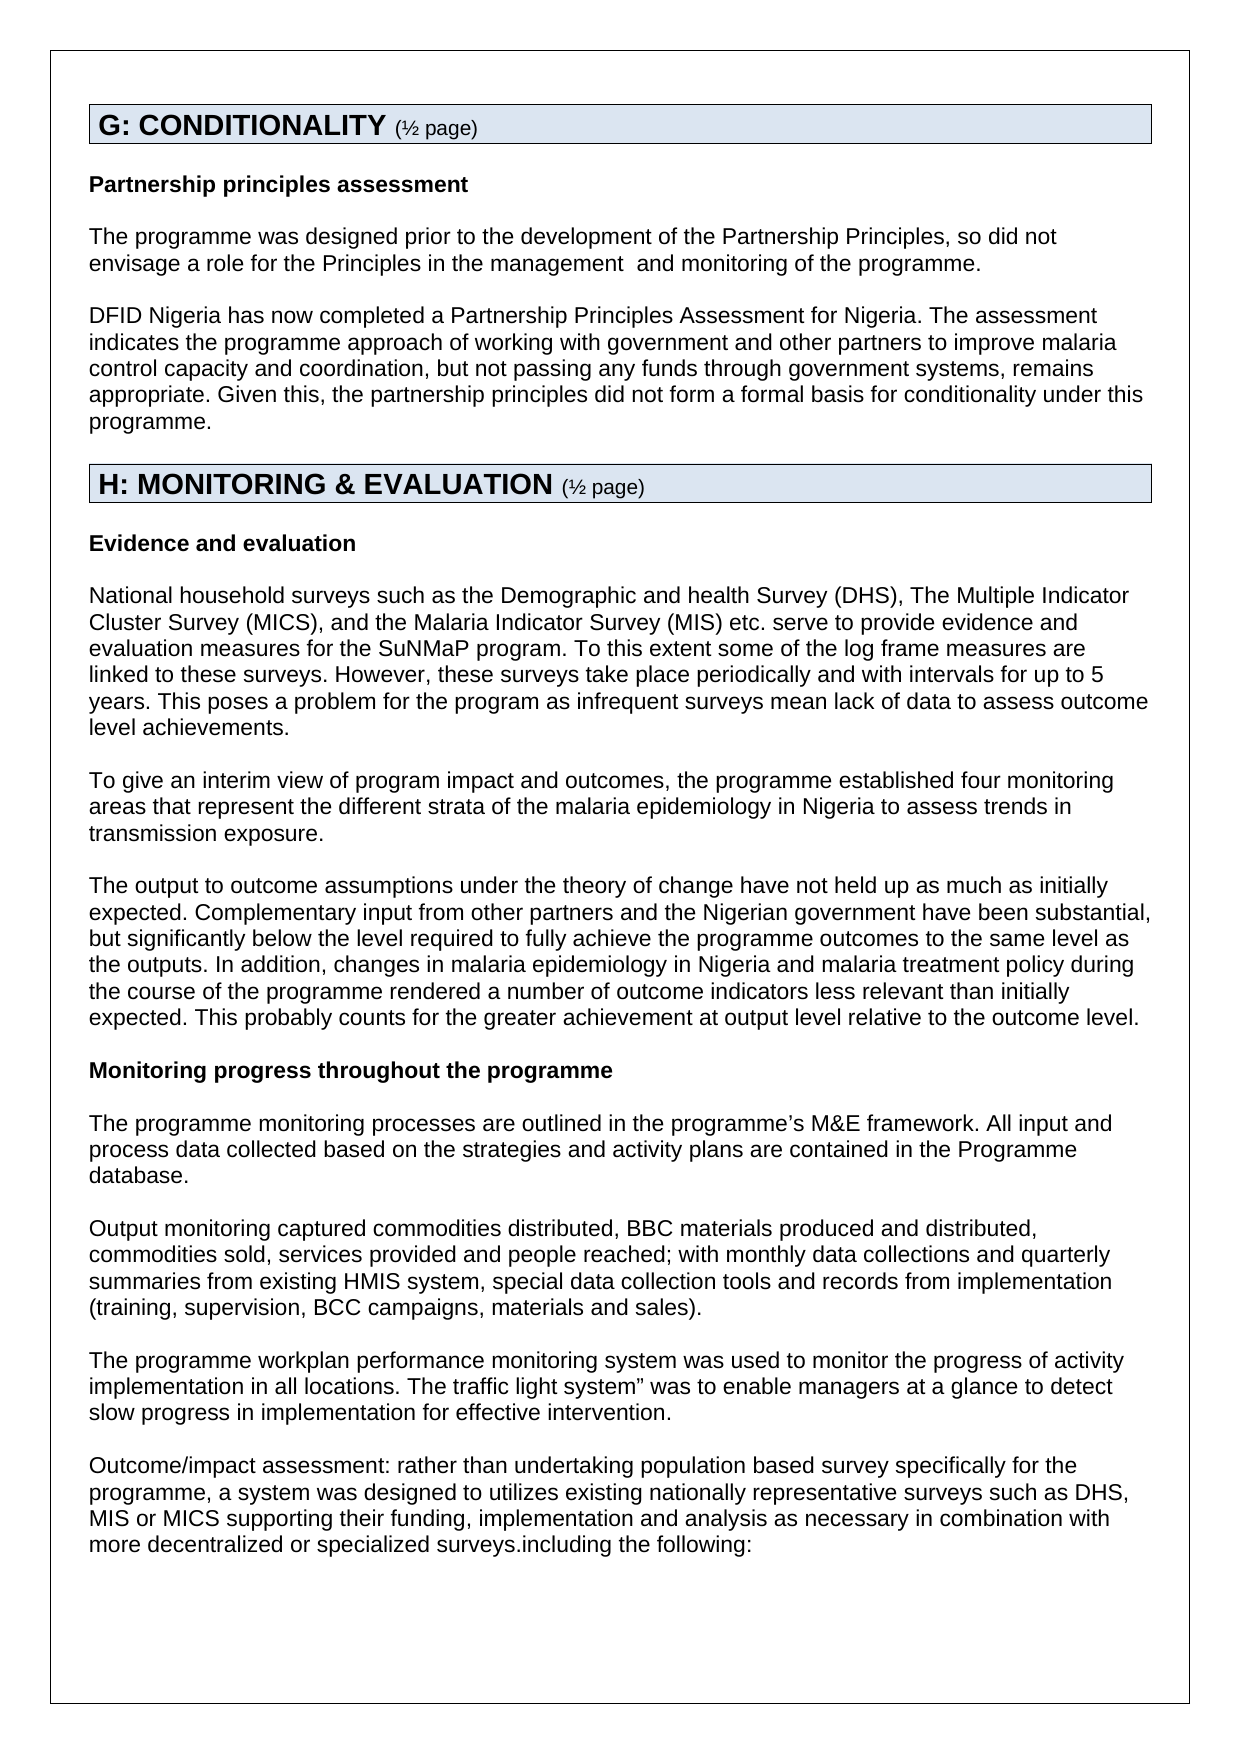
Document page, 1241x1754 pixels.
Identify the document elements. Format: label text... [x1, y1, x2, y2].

text Output monitoring captured commodities distributed, BBC materials produced and distributed, commodities sold, services provided and people reached; with monthly data collections and quarterly summaries from existing HMIS system, special data collection tools and records from implementation (training, supervision, BCC campaigns, materials and sales). [89, 1215, 1152, 1320]
text The programme monitoring processes are outlined in the programme’s M&E framework. All input and process data collected based on the strategies and activity plans are contained in the Programme database. [89, 1109, 1152, 1188]
text To give an interim view of program impact and outcomes, the programme established four monitoring areas that represent the different strata of the malaria epidemiology in Nigeria to assess trends in transmission exposure. [89, 767, 1152, 846]
text The output to outcome assumptions under the theory of change have not held up as much as initially expected. Complementary input from other partners and the Nigerian government have been substantial, but significantly below the level required to fully achieve the programme outcomes to the same level as the outputs. In addition, changes in malaria epidemiology in Nigeria and malaria treatment policy during the course of the programme rendered a number of outcome indicators less relevant than initially expected. This probably counts for the greater achievement at output level relative to the outcome level. [89, 872, 1152, 1030]
text H: MONITORING & EVALUATION (½ page) [90, 465, 1151, 502]
text G: CONDITIONALITY (½ page) [90, 105, 1151, 143]
text The programme was designed prior to the development of the Partnership Principles, so did not envisage a role for the Principles in the management and monitoring of the programme. [89, 223, 1152, 276]
text Partnership principles assessment [89, 171, 1152, 197]
text Outcome/impact assessment: rather than undertaking population based survey specifically for the programme, a system was designed to utilizes existing nationally representative surveys such as DHS, MIS or MICS supporting their funding, implementation and analysis as necessary in combination with more decentralized or specialized surveys.including the following: [89, 1452, 1152, 1557]
text DFID Nigeria has now completed a Partnership Principles Assessment for Nigeria. The assessment indicates the programme approach of working with government and other partners to improve malaria control capacity and coordination, but not passing any funds through government systems, remains appropriate. Given this, the partnership principles did not form a formal basis for conditionality under this programme. [89, 302, 1152, 434]
text The programme workplan performance monitoring system was used to monitor the progress of activity implementation in all locations. The traffic light system” was to enable managers at a glance to detect slow progress in implementation for effective intervention. [89, 1347, 1152, 1426]
text Monitoring progress throughout the programme [89, 1057, 1152, 1083]
text Evidence and evaluation [89, 530, 1152, 556]
text National household surveys such as the Demographic and health Survey (DHS), The Multiple Indicator Cluster Survey (MICS), and the Malaria Indicator Survey (MIS) etc. serve to provide evidence and evaluation measures for the SuNMaP program. To this extent some of the log frame measures are linked to these surveys. However, these surveys take place periodically and with intervals for up to 5 years. This poses a problem for the program as infrequent surveys mean lack of data to assess outcome level achievements. [89, 582, 1152, 741]
